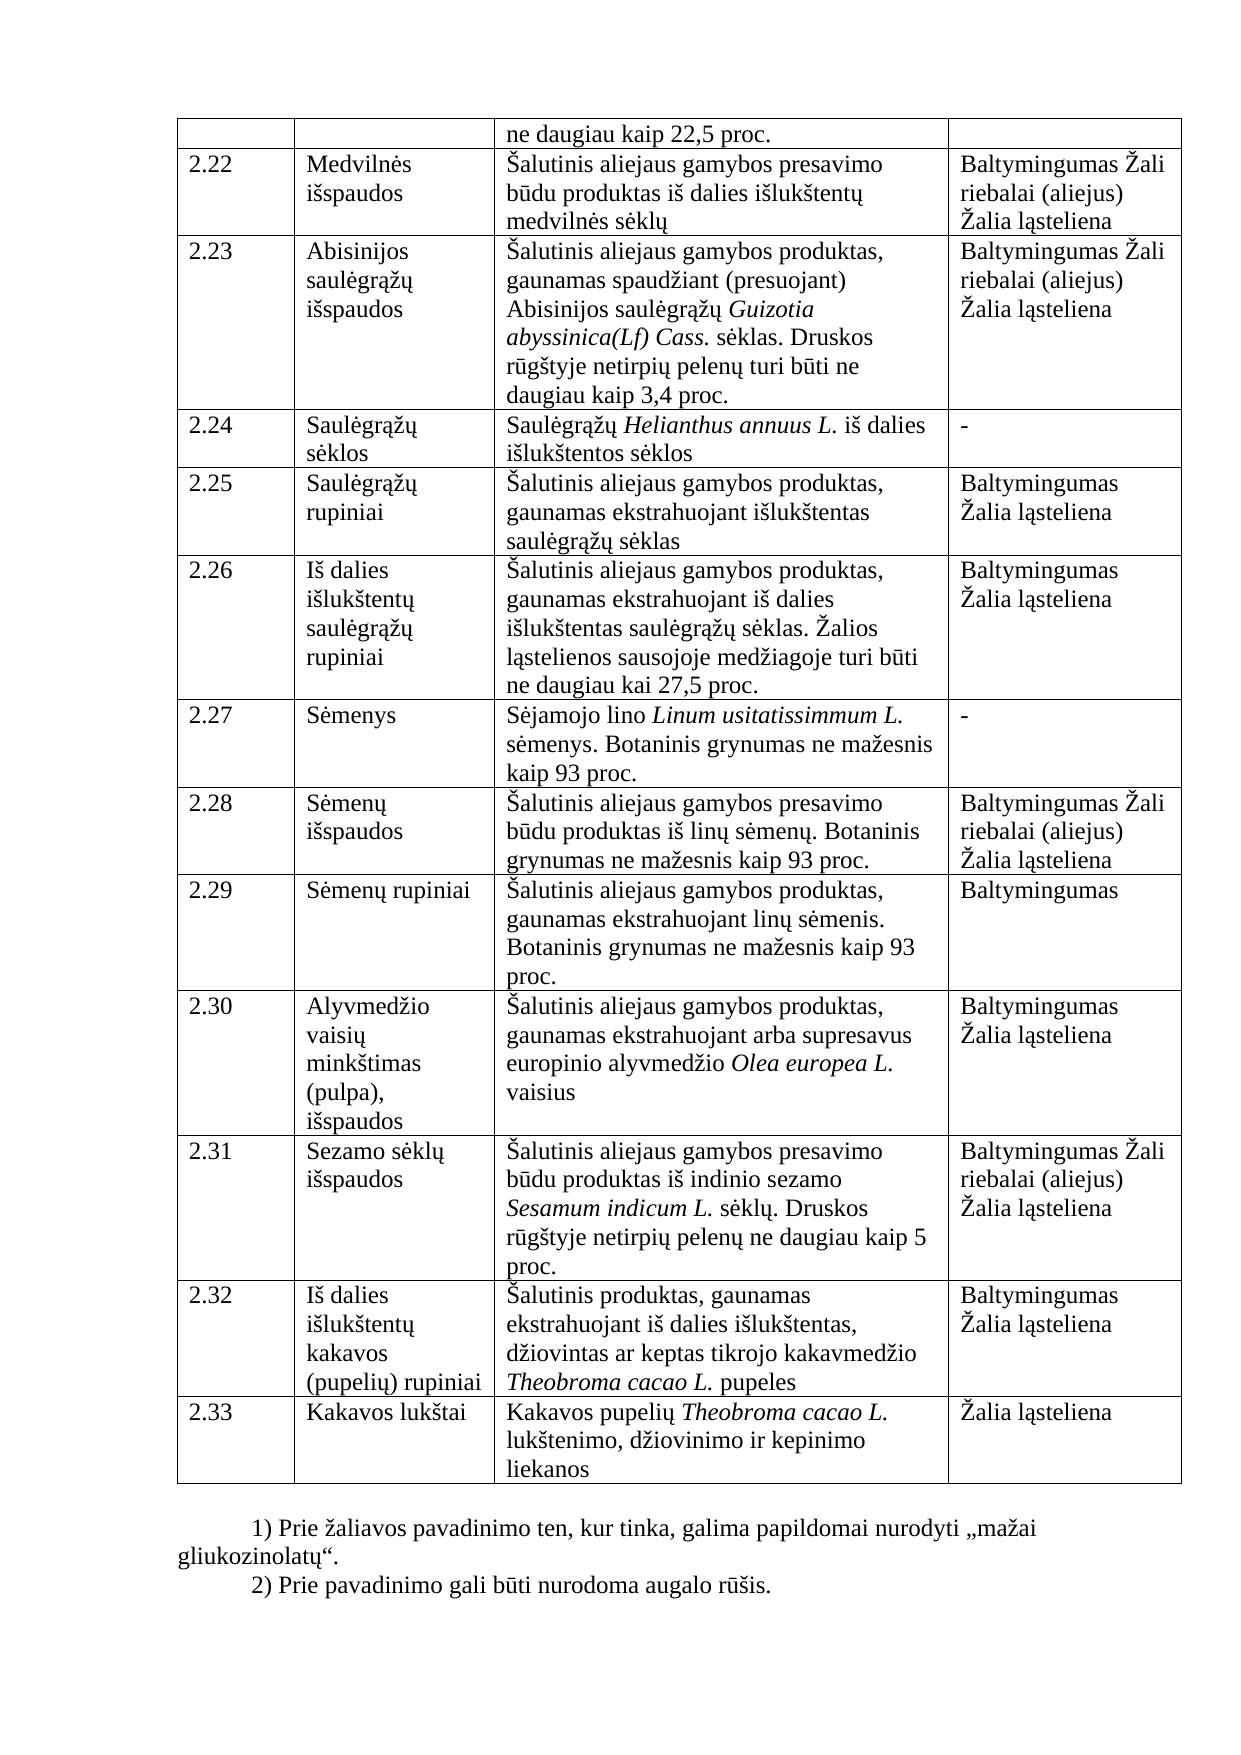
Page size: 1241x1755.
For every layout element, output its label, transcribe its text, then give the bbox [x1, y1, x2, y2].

table_cell Žalia ląsteliena [949, 1397, 1181, 1483]
table_cell Saulėgrąžų Helianthus annuus L. iš dalies išlukštentos sėklos [495, 410, 948, 467]
text 1) Prie žaliavos pavadinimo ten, kur tinka, galima papildomai nurodyti „mažai gliukozinolatų“. [177, 1513, 1181, 1570]
table_cell Sėmenų rupiniai [295, 875, 494, 990]
table_cell Baltymingumas Žalia ląsteliena [949, 991, 1181, 1135]
table_cell Sėjamojo lino Linum usitatissimmum L. sėmenys. Botaninis grynumas ne mažesnis kaip 93 proc. [495, 700, 948, 787]
table_cell Sėmenų išspaudos [295, 788, 494, 874]
table_cell 2.27 [178, 700, 294, 787]
table_cell 2.29 [178, 875, 294, 990]
table_cell Baltymingumas [949, 875, 1181, 990]
table_cell Baltymingumas Žalia ląsteliena [949, 1281, 1181, 1396]
table_cell [949, 119, 1181, 148]
table_cell 2.23 [178, 236, 294, 409]
table_cell - [949, 410, 1181, 467]
table_cell Sezamo sėklų išspaudos [295, 1136, 494, 1279]
table_cell Kakavos pupelių Theobroma cacao L. lukštenimo, džiovinimo ir kepinimo liekanos [495, 1397, 948, 1483]
table_cell 2.30 [178, 991, 294, 1135]
table_cell Iš dalies išlukštentų saulėgrąžų rupiniai [295, 556, 494, 699]
table_cell Iš dalies išlukštentų kakavos (pupelių) rupiniai [295, 1281, 494, 1396]
table_cell Abisinijos saulėgrąžų išspaudos [295, 236, 494, 409]
table_cell Šalutinis produktas, gaunamas ekstrahuojant iš dalies išlukštentas, džiovintas ar keptas tikrojo kakavmedžio Theobroma cacao L. pupeles [495, 1281, 948, 1396]
table_cell 2.31 [178, 1136, 294, 1279]
table_cell 2.22 [178, 149, 294, 235]
table_cell Baltymingumas Žalia ląsteliena [949, 556, 1181, 699]
table_cell 2.28 [178, 788, 294, 874]
table_cell 2.32 [178, 1281, 294, 1396]
table_cell 2.26 [178, 556, 294, 699]
table_cell Baltymingumas Žali riebalai (aliejus) Žalia ląsteliena [949, 788, 1181, 874]
table_cell Baltymingumas Žali riebalai (aliejus) Žalia ląsteliena [949, 149, 1181, 235]
table_cell Šalutinis aliejaus gamybos produktas, gaunamas ekstrahuojant arba supresavus europinio alyvmedžio Olea europea L. vaisius [495, 991, 948, 1135]
table_cell Šalutinis aliejaus gamybos produktas, gaunamas ekstrahuojant iš dalies išlukštentas saulėgrąžų sėklas. Žalios ląstelienos sausojoje medžiagoje turi būti ne daugiau kai 27,5 proc. [495, 556, 948, 699]
table_cell Baltymingumas Žalia ląsteliena [949, 468, 1181, 554]
table_cell Alyvmedžio vaisių minkštimas (pulpa), išspaudos [295, 991, 494, 1135]
table_cell [178, 119, 294, 148]
table_cell - [949, 700, 1181, 787]
table_cell Sėmenys [295, 700, 494, 787]
table_cell Šalutinis aliejaus gamybos presavimo būdu produktas iš linų sėmenų. Botaninis grynumas ne mažesnis kaip 93 proc. [495, 788, 948, 874]
table_cell [295, 119, 494, 148]
table_cell 2.25 [178, 468, 294, 554]
table_cell Šalutinis aliejaus gamybos produktas, gaunamas spaudžiant (presuojant) Abisinijos saulėgrąžų Guizotia abyssinica(Lf) Cass. sėklas. Druskos rūgštyje netirpių pelenų turi būti ne daugiau kaip 3,4 proc. [495, 236, 948, 409]
table_cell 2.33 [178, 1397, 294, 1483]
table_cell Šalutinis aliejaus gamybos presavimo būdu produktas iš dalies išlukštentų medvilnės sėklų [495, 149, 948, 235]
table_cell Medvilnės išspaudos [295, 149, 494, 235]
table_cell Šalutinis aliejaus gamybos presavimo būdu produktas iš indinio sezamo Sesamum indicum L. sėklų. Druskos rūgštyje netirpių pelenų ne daugiau kaip 5 proc. [495, 1136, 948, 1279]
table_cell Šalutinis aliejaus gamybos produktas, gaunamas ekstrahuojant linų sėmenis. Botaninis grynumas ne mažesnis kaip 93 proc. [495, 875, 948, 990]
table_cell Baltymingumas Žali riebalai (aliejus) Žalia ląsteliena [949, 236, 1181, 409]
table_cell 2.24 [178, 410, 294, 467]
text 2) Prie pavadinimo gali būti nurodoma augalo rūšis. [177, 1570, 1181, 1599]
table_cell Baltymingumas Žali riebalai (aliejus) Žalia ląsteliena [949, 1136, 1181, 1279]
table_cell Kakavos lukštai [295, 1397, 494, 1483]
table_cell Šalutinis aliejaus gamybos produktas, gaunamas ekstrahuojant išlukštentas saulėgrąžų sėklas [495, 468, 948, 554]
table_cell Saulėgrąžų sėklos [295, 410, 494, 467]
table_cell ne daugiau kaip 22,5 proc. [495, 119, 948, 148]
table_cell Saulėgrąžų rupiniai [295, 468, 494, 554]
